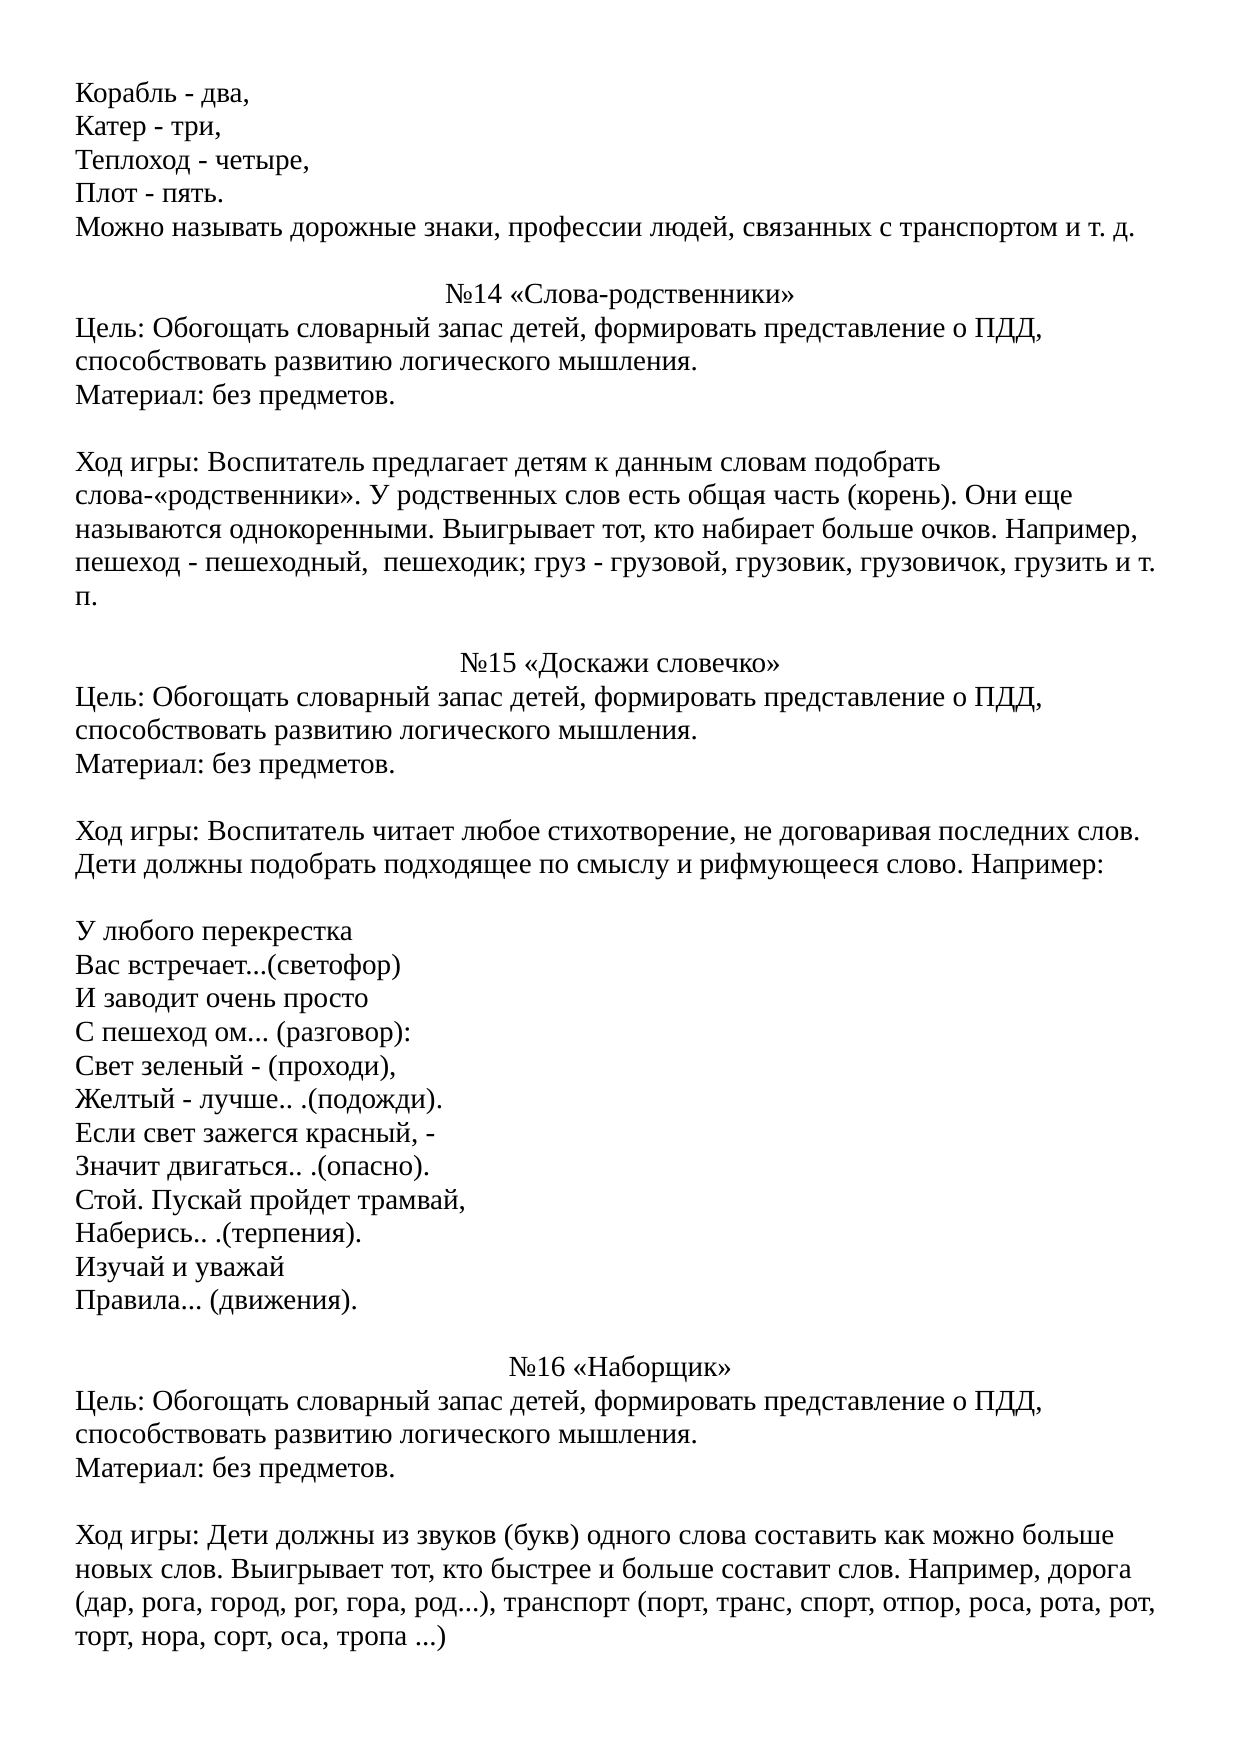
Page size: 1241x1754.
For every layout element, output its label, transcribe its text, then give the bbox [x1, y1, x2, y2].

text Ход игры: Воспитатель читает любое стихотворение, не договаривая последних слов. Дети должны подобрать подходящее по смыслу и рифмующееся слово. Например: [75, 813, 1165, 880]
text Материал: без предметов. [75, 377, 1165, 410]
text Ход игры: Воспитатель предлагает детям к данным словам подобрать слова-«родственники». У родственных слов есть общая часть (корень). Они еще называются однокоренными. Выигрывает тот, кто набирает больше очков. Например, пешеход - пешеходный, пешеходик; груз - грузовой, грузовик, грузовичок, грузить и т. п. [75, 444, 1165, 612]
text Катер - три, [75, 108, 1165, 142]
text С пешеход ом... (разговор): [75, 1014, 1165, 1048]
text Материал: без предметов. [75, 1450, 1165, 1484]
text Если свет зажегся красный, - [75, 1115, 1165, 1148]
text Стой. Пускай пройдет трамвай, [75, 1182, 1165, 1215]
text Теплоход - четыре, [75, 142, 1165, 176]
text №16 «Наборщик» [75, 1349, 1165, 1383]
text Цель: Обогощать словарный запас детей, формировать представление о ПДД, способствовать развитию логического мышления. [75, 679, 1165, 746]
text Можно называть дорожные знаки, профессии людей, связанных с транспортом и т. д. [75, 209, 1165, 243]
text И заводит очень просто [75, 981, 1165, 1014]
text №15 «Доскажи словечко» [75, 645, 1165, 679]
text У любого перекрестка [75, 913, 1165, 947]
text Плот - пять. [75, 176, 1165, 209]
text Изучай и уважай [75, 1249, 1165, 1282]
text Ход игры: Дети должны из звуков (букв) одного слова составить как можно больше новых слов. Выигрывает тот, кто быстрее и больше составит слов. Например, дорога (дар, рога, город, рог, гора, род...), транспорт (порт, транс, спорт, отпор, роса, рота, рот, торт, нора, сорт, оса, тропа ...) [75, 1517, 1165, 1651]
text Цель: Обогощать словарный запас детей, формировать представление о ПДД, способствовать развитию логического мышления. [75, 1383, 1165, 1450]
text Правила... (движения). [75, 1282, 1165, 1316]
text Корабль - два, [75, 75, 1165, 108]
text Наберись.. .(терпения). [75, 1215, 1165, 1249]
text Цель: Обогощать словарный запас детей, формировать представление о ПДД, способствовать развитию логического мышления. [75, 310, 1165, 377]
text Вас встречает...(светофор) [75, 947, 1165, 981]
text №14 «Слова-родственники» [75, 276, 1165, 310]
text Материал: без предметов. [75, 746, 1165, 779]
text Желтый - лучше.. .(подожди). [75, 1081, 1165, 1115]
text Свет зеленый - (проходи), [75, 1048, 1165, 1081]
text Значит двигаться.. .(опасно). [75, 1148, 1165, 1182]
